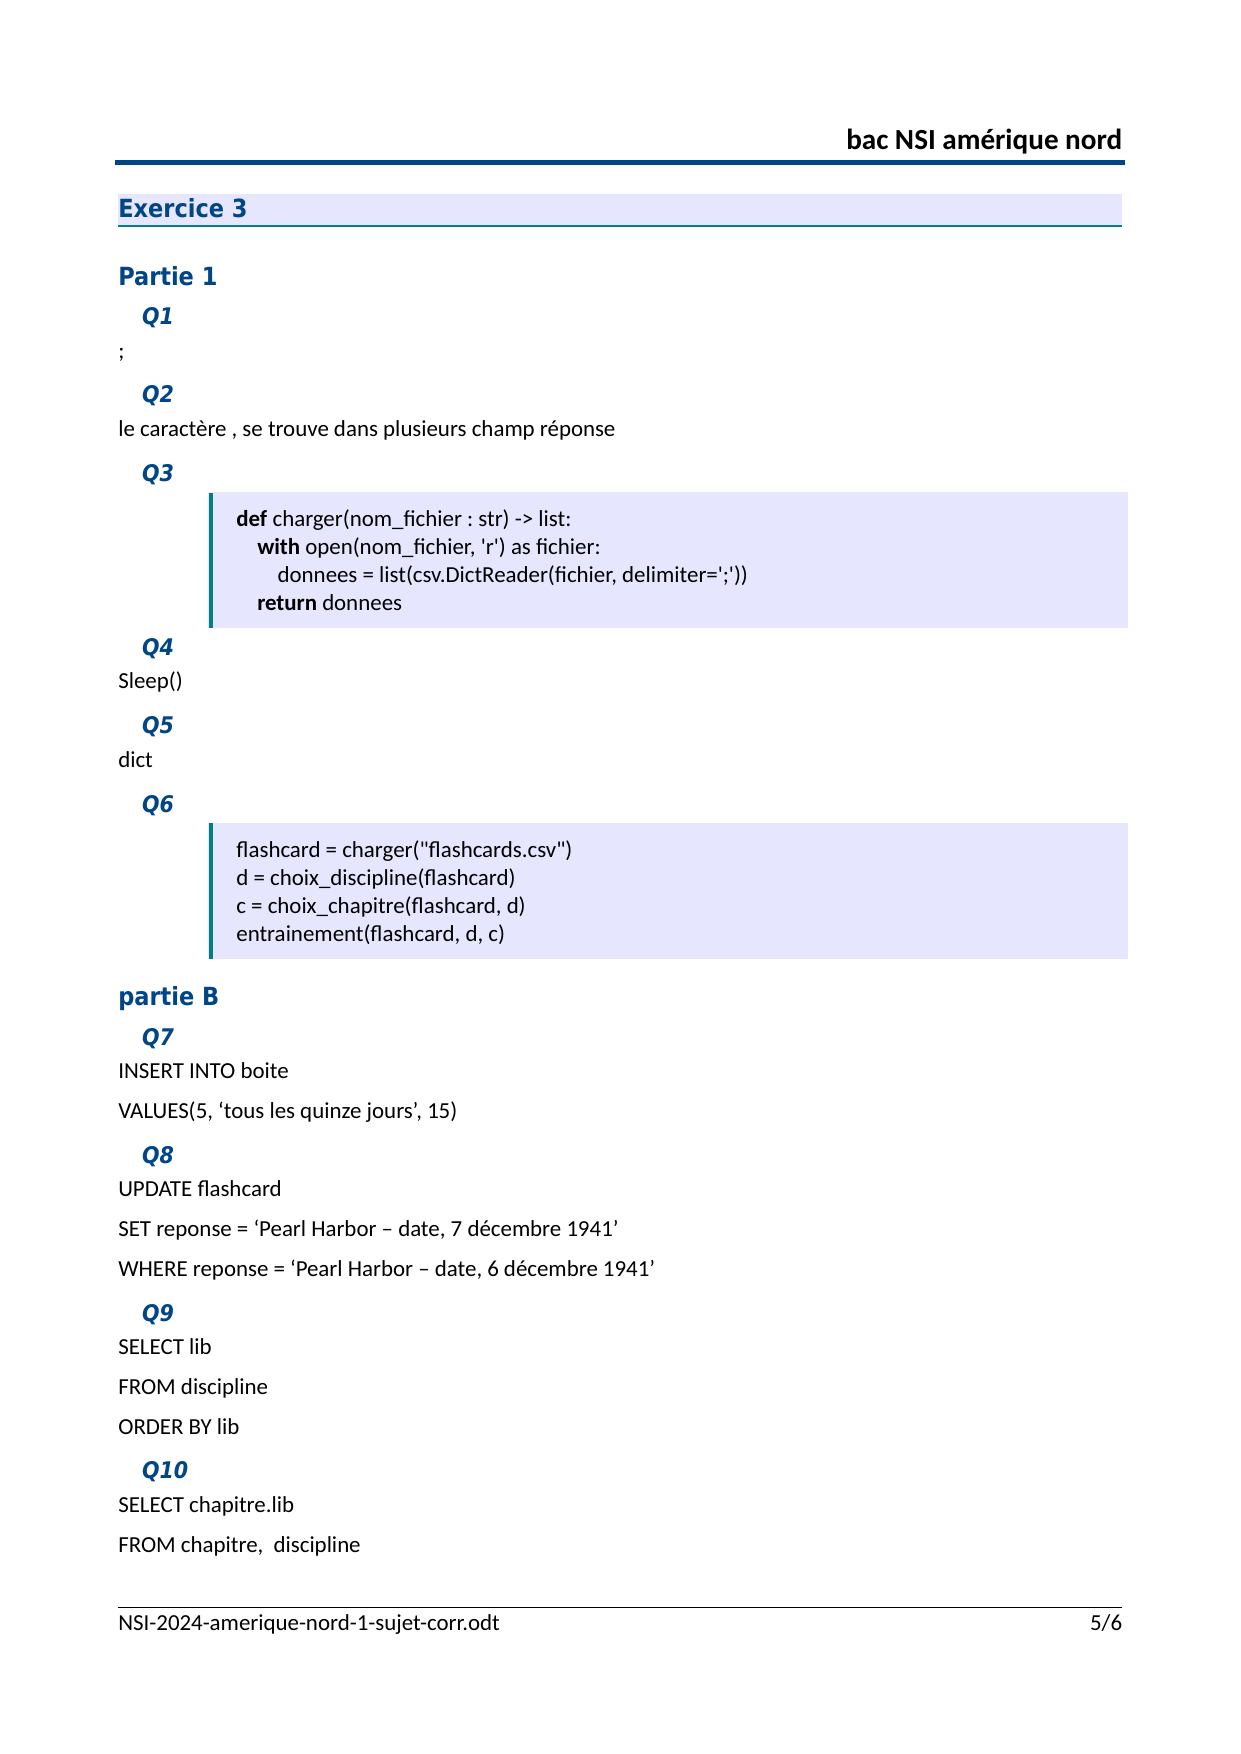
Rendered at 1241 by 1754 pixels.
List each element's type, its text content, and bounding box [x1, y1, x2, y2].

text le caractère , se trouve dans plusieurs champ réponse [118, 414, 1122, 442]
subtitle Q6 [142, 791, 1122, 817]
text def charger(nom_fichier : str) -> list: [208, 492, 1128, 532]
subtitle Q5 [142, 712, 1122, 739]
subtitle partie B [118, 983, 1122, 1012]
subtitle Q8 [142, 1142, 1122, 1168]
subtitle Q3 [142, 460, 1122, 487]
text SELECT chapitre.lib [118, 1490, 1122, 1518]
subtitle Partie 1 [118, 262, 1122, 291]
text Sleep() [118, 667, 1122, 695]
subtitle Q1 [142, 303, 1122, 330]
subtitle Q9 [142, 1300, 1122, 1326]
text FROM chapitre, discipline [118, 1530, 1122, 1558]
text WHERE reponse = ‘Pearl Harbor – date, 6 décembre 1941’ [118, 1254, 1122, 1282]
subtitle Q10 [142, 1458, 1122, 1484]
text return donnees [213, 588, 1128, 628]
text ; [118, 336, 1122, 364]
text VALUES(5, ‘tous les quinze jours’, 15) [118, 1096, 1122, 1124]
subtitle Q2 [142, 382, 1122, 408]
text entrainement(flashcard, d, c) [213, 919, 1128, 959]
subtitle Q4 [142, 634, 1122, 661]
text SELECT lib [118, 1332, 1122, 1360]
text INSERT INTO boite [118, 1056, 1122, 1084]
text with open(nom_fichier, 'r') as fichier: [213, 532, 1128, 560]
text donnees = list(csv.DictReader(fichier, delimiter=';')) [213, 560, 1128, 588]
text UPDATE flashcard [118, 1174, 1122, 1202]
text flashcard = charger("flashcards.csv") [213, 823, 1128, 863]
text ORDER BY lib [118, 1412, 1122, 1440]
text d = choix_discipline(flashcard) [213, 863, 1128, 891]
text FROM discipline [118, 1372, 1122, 1400]
text dict [118, 745, 1122, 773]
subtitle Q7 [142, 1024, 1122, 1050]
subtitle Exercice 3 [118, 194, 1122, 225]
text SET reponse = ‘Pearl Harbor – date, 7 décembre 1941’ [118, 1214, 1122, 1242]
text c = choix_chapitre(flashcard, d) [213, 891, 1128, 919]
